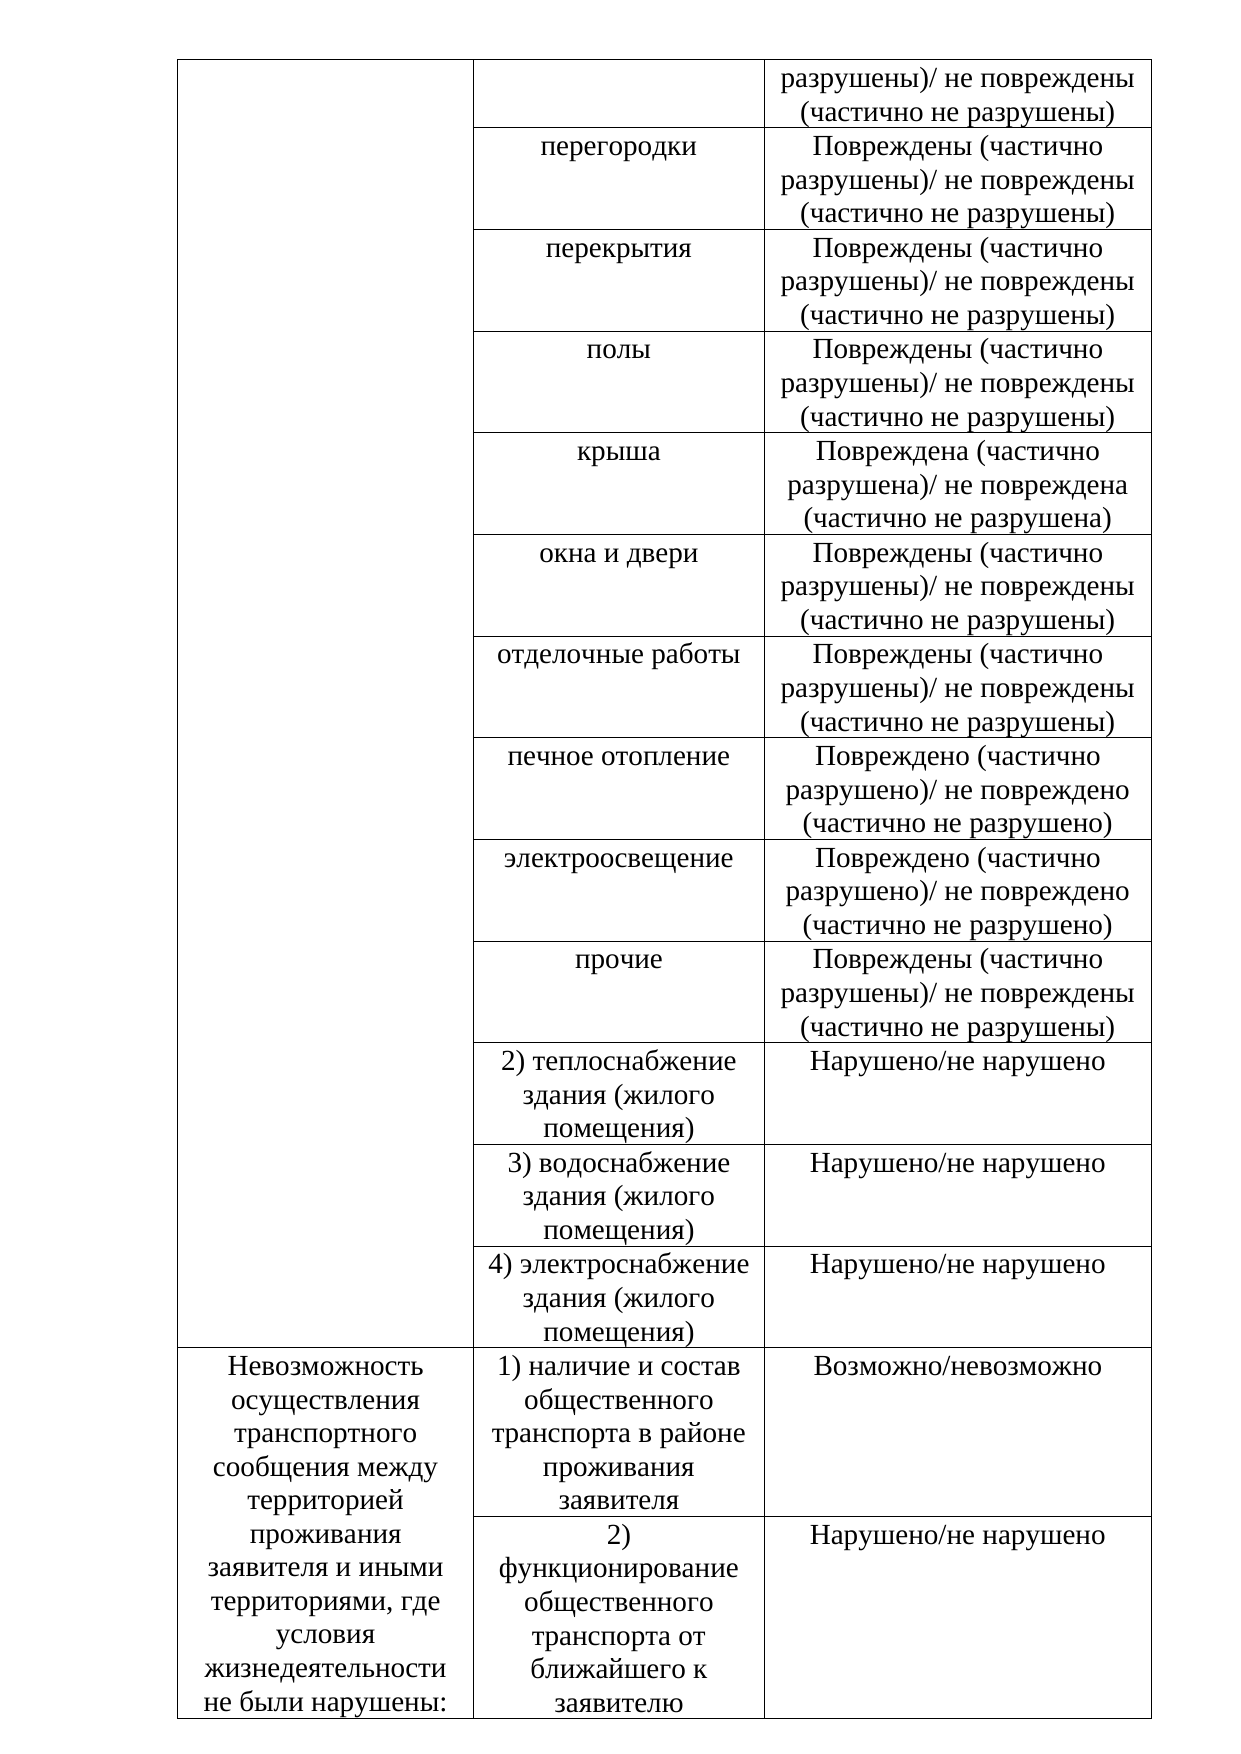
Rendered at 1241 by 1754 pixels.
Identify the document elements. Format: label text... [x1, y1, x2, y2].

table_cell 3) водоснабжение здания (жилого помещения) [474, 1145, 764, 1246]
table_cell Нарушено/не нарушено [765, 1145, 1151, 1246]
table_cell [474, 60, 764, 127]
table_cell Нарушено/не нарушено [765, 1043, 1151, 1144]
table_cell Повреждено (частично разрушено)/ не повреждено (частично не разрушено) [765, 738, 1151, 839]
table_cell перекрытия [474, 230, 764, 331]
table_cell 2) теплоснабжение здания (жилого помещения) [474, 1043, 764, 1144]
table_cell полы [474, 332, 764, 432]
table_cell окна и двери [474, 535, 764, 636]
table_cell Повреждены (частично разрушены)/ не повреждены (частично не разрушены) [765, 535, 1151, 636]
table_cell Повреждены (частично разрушены)/ не повреждены (частично не разрушены) [765, 230, 1151, 331]
table_cell Повреждена (частично разрушена)/ не повреждена (частично не разрушена) [765, 433, 1151, 534]
table_cell перегородки [474, 128, 764, 229]
table_cell 2) функционирование общественного транспорта от ближайшего к заявителю [474, 1517, 764, 1718]
table_cell Повреждены (частично разрушены)/ не повреждены (частично не разрушены) [765, 128, 1151, 229]
table_cell Возможно/невозможно [765, 1348, 1151, 1516]
table_cell отделочные работы [474, 637, 764, 737]
table_cell печное отопление [474, 738, 764, 839]
table_cell крыша [474, 433, 764, 534]
table_cell Нарушено/не нарушено [765, 1517, 1151, 1718]
table_cell Повреждены (частично разрушены)/ не повреждены (частично не разрушены) [765, 942, 1151, 1042]
table_cell [178, 60, 473, 1347]
table_cell прочие [474, 942, 764, 1042]
table_cell Повреждено (частично разрушено)/ не повреждено (частично не разрушено) [765, 840, 1151, 941]
table_cell электроосвещение [474, 840, 764, 941]
table_cell 1) наличие и состав общественного транспорта в районе проживания заявителя [474, 1348, 764, 1516]
table_cell Повреждены (частично разрушены)/ не повреждены (частично не разрушены) [765, 332, 1151, 432]
table_cell разрушены)/ не повреждены (частично не разрушены) [765, 60, 1151, 127]
table_cell Повреждены (частично разрушены)/ не повреждены (частично не разрушены) [765, 637, 1151, 737]
table_cell Невозможность осуществления транспортного сообщения между территорией проживания заявителя и иными территориями, где условия жизнедеятельности не были нарушены: [178, 1348, 473, 1718]
table_cell 4) электроснабжение здания (жилого помещения) [474, 1247, 764, 1347]
table_cell Нарушено/не нарушено [765, 1247, 1151, 1347]
